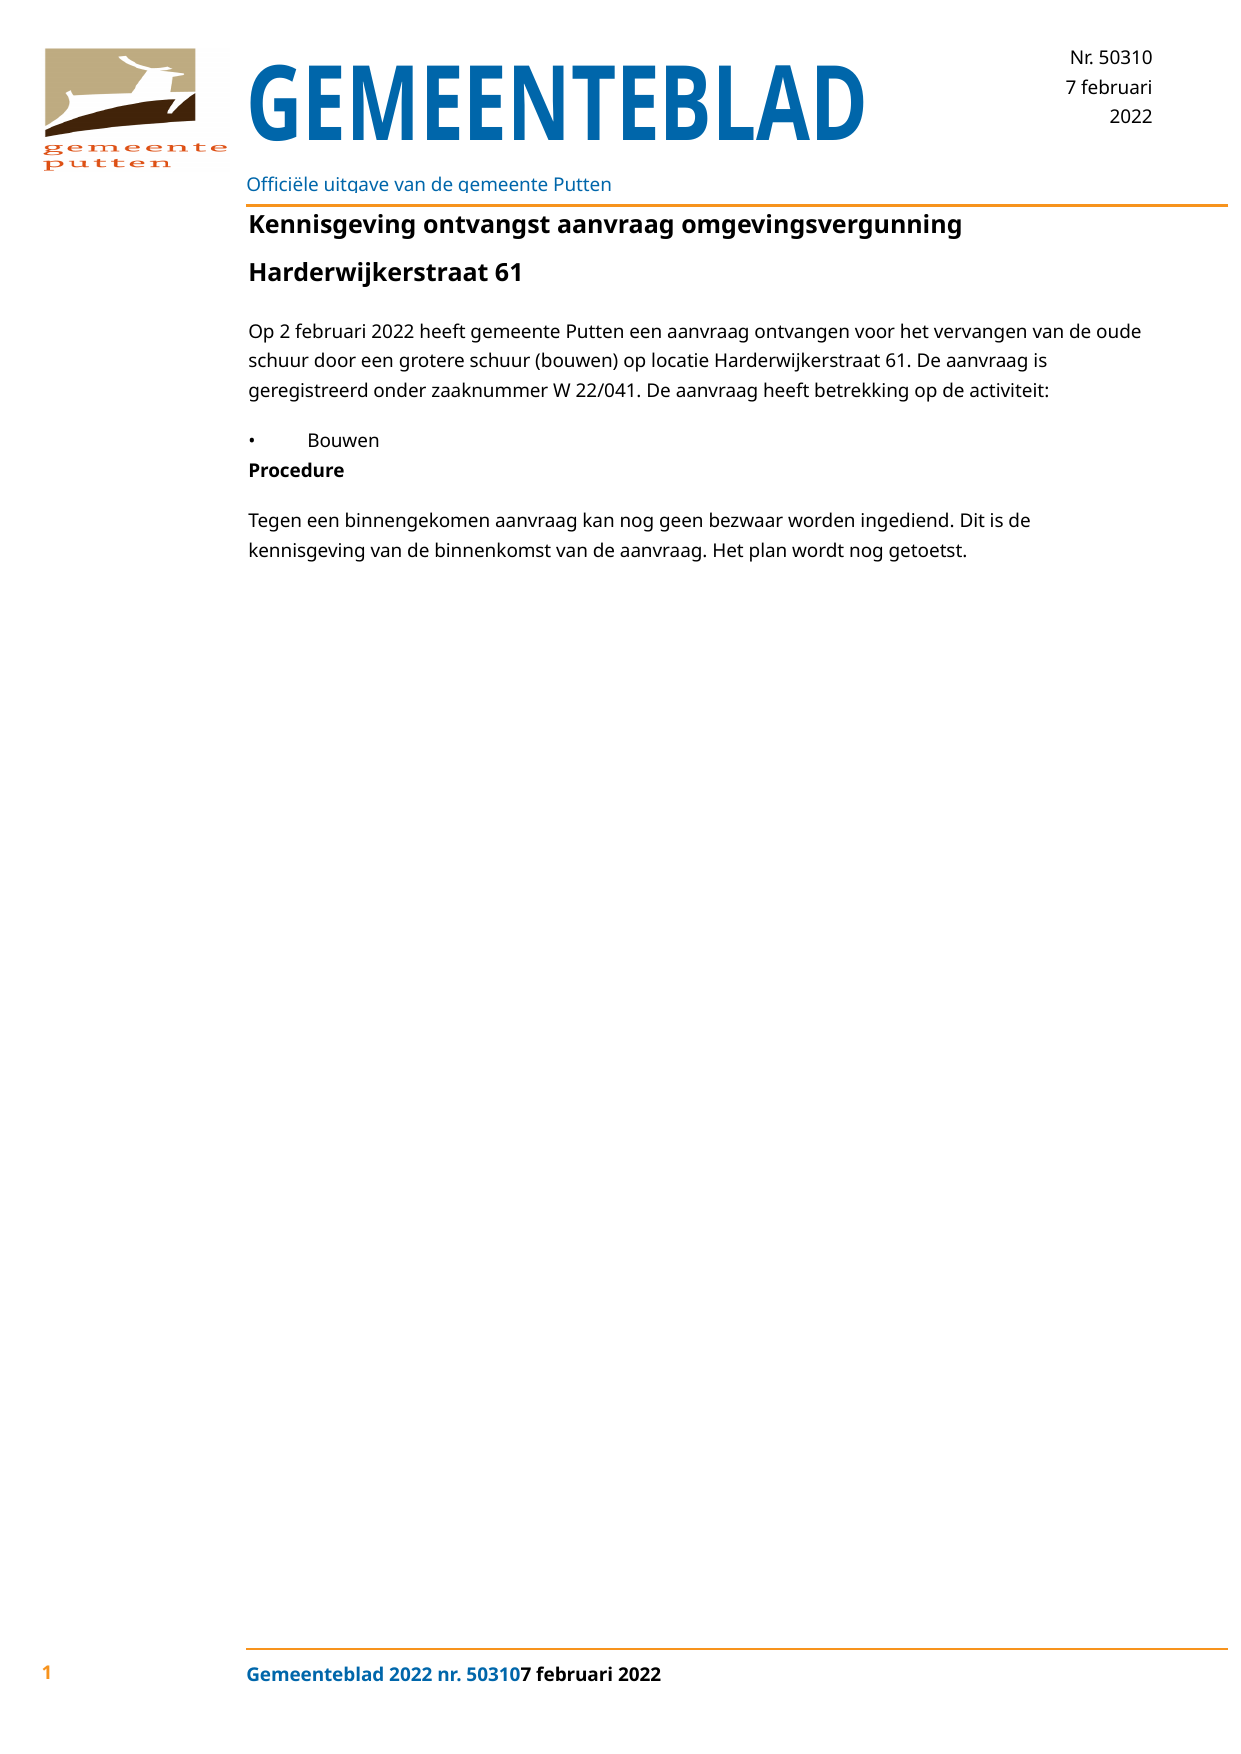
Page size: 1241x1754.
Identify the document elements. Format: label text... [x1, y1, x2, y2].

text Procedure [248, 457, 1152, 483]
text Kennisgeving ontvangst aanvraag omgevingsvergunning Harderwijkerstraat 61 [248, 207, 1152, 288]
picture [41, 47, 231, 172]
list Bouwen [248, 427, 1152, 453]
text Op 2 februari 2022 heeft gemeente Putten een aanvraag ontvangen voor het vervangen van de oude schuur door een grotere schuur (bouwen) op locatie Harderwijkerstraat 61. De aanvraag is geregistreerd onder zaaknummer W 22/041. De aanvraag heeft betrekking op de activiteit: [248, 318, 1152, 403]
text Tegen een binnengekomen aanvraag kan nog geen bezwaar worden ingediend. Dit is de kennisgeving van de binnenkomst van de aanvraag. Het plan wordt nog getoetst. [248, 507, 1152, 563]
